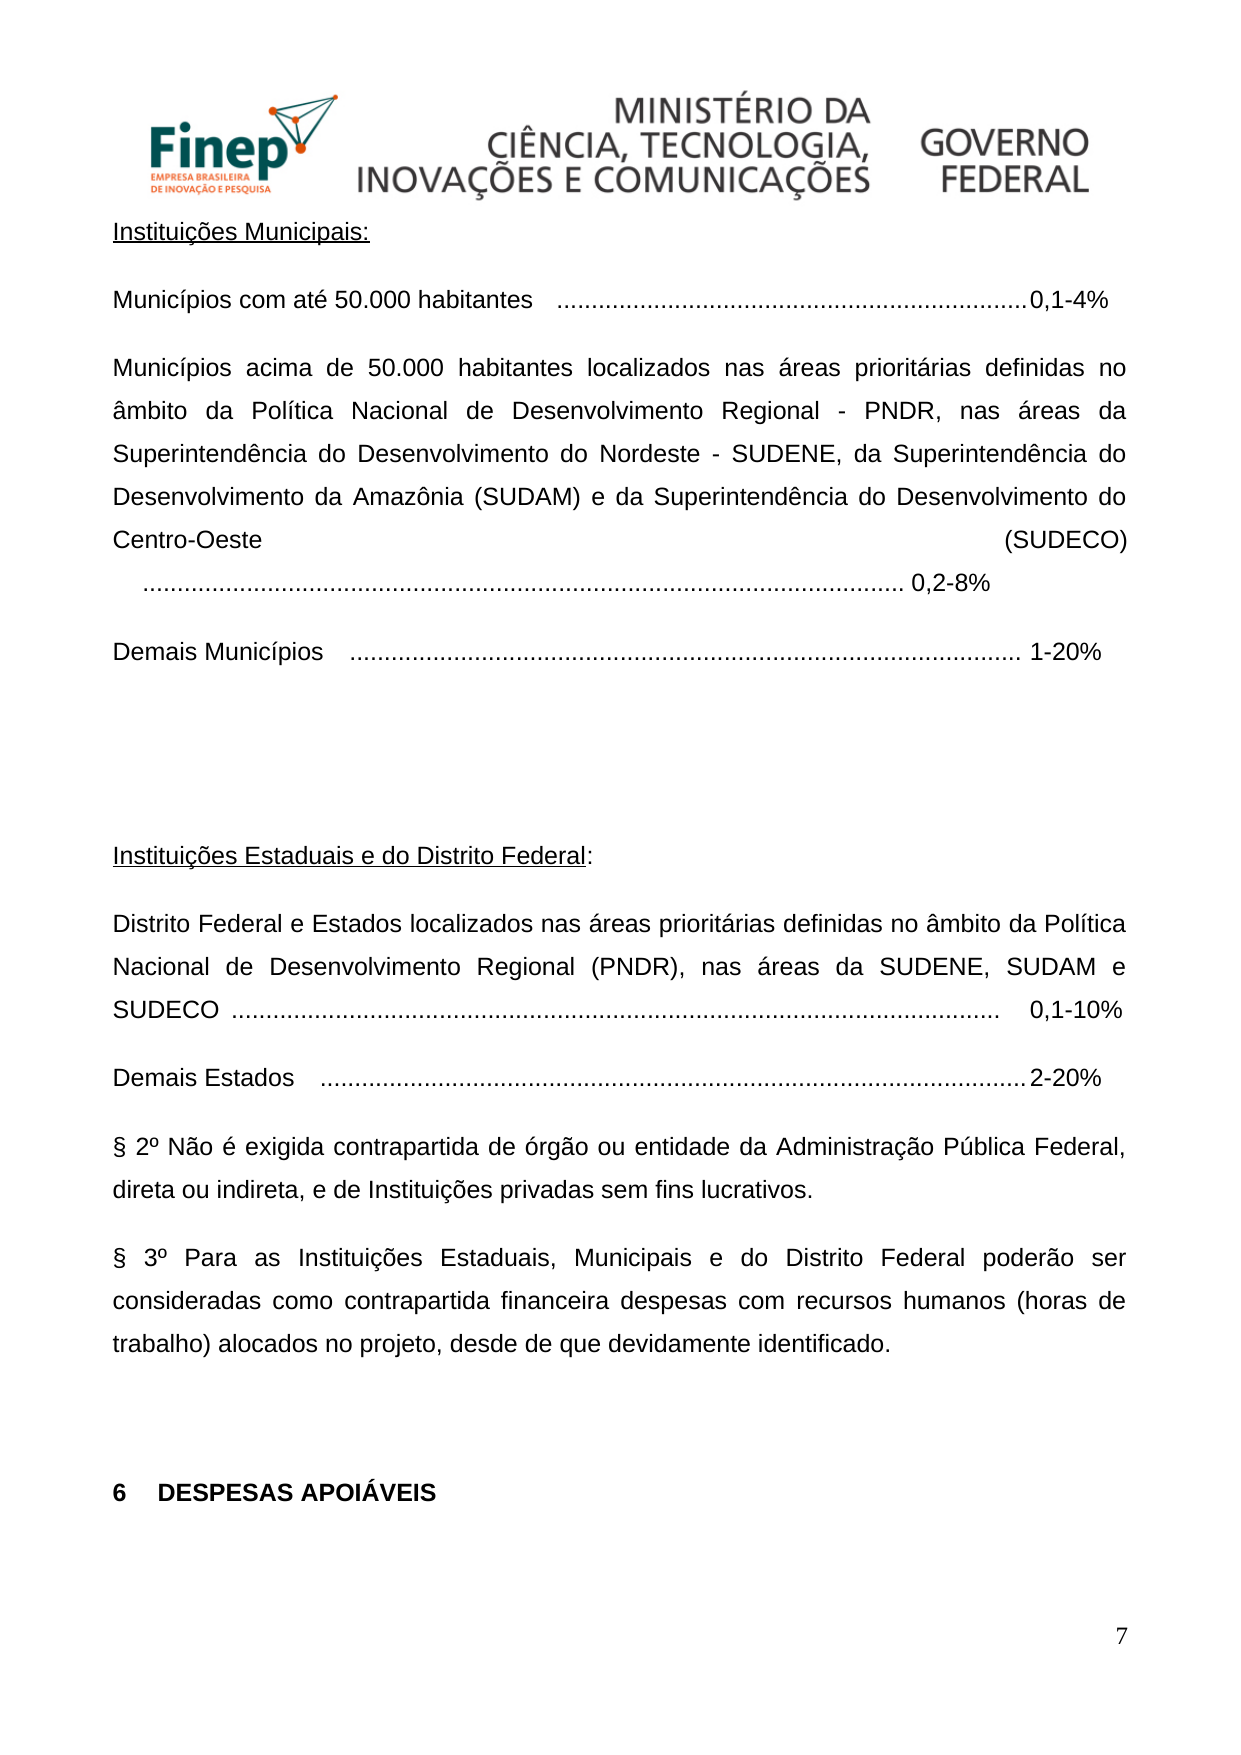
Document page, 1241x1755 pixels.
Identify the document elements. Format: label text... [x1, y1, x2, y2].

text Distrito Federal e Estados localizados nas áreas prioritárias definidas no âmbito da Política Nacional de Desenvolvimento Regional (PNDR), nas áreas da SUDENE, SUDAM e SUDECO ............................................................................................................... 0,1-10% [112, 909, 1128, 1024]
text Instituições Estaduais e do Distrito Federal: [112, 841, 1128, 870]
text § 2º Não é exigida contrapartida de órgão ou entidade da Administração Pública Federal, direta ou indireta, e de Instituições privadas sem fins lucrativos. [112, 1132, 1128, 1203]
text Municípios com até 50.000 habitantes .................................................................... 0,1-4% [112, 285, 1128, 313]
text Instituições Municipais: [112, 217, 1128, 245]
text § 3º Para as Instituições Estaduais, Municipais e do Distrito Federal poderão ser consideradas como contrapartida financeira despesas com recursos humanos (horas de trabalho) alocados no projeto, desde de que devidamente identificado. [112, 1243, 1128, 1358]
text Demais Municípios ................................................................................................. 1-20% [112, 637, 1128, 665]
text Municípios acima de 50.000 habitantes localizados nas áreas prioritárias definidas no âmbito da Política Nacional de Desenvolvimento Regional - PNDR, nas áreas da Superintendência do Desenvolvimento do Nordeste - SUDENE, da Superintendência do Desenvolvimento da Amazônia (SUDAM) e da Superintendência do Desenvolvimento do Centro-Oeste (SUDECO) .............................................................................................................. 0,2-8% [112, 353, 1128, 597]
list DESPESAS APOIÁVEIS [112, 1478, 1128, 1507]
text Demais Estados ...................................................................................................... 2-20% [112, 1063, 1128, 1092]
